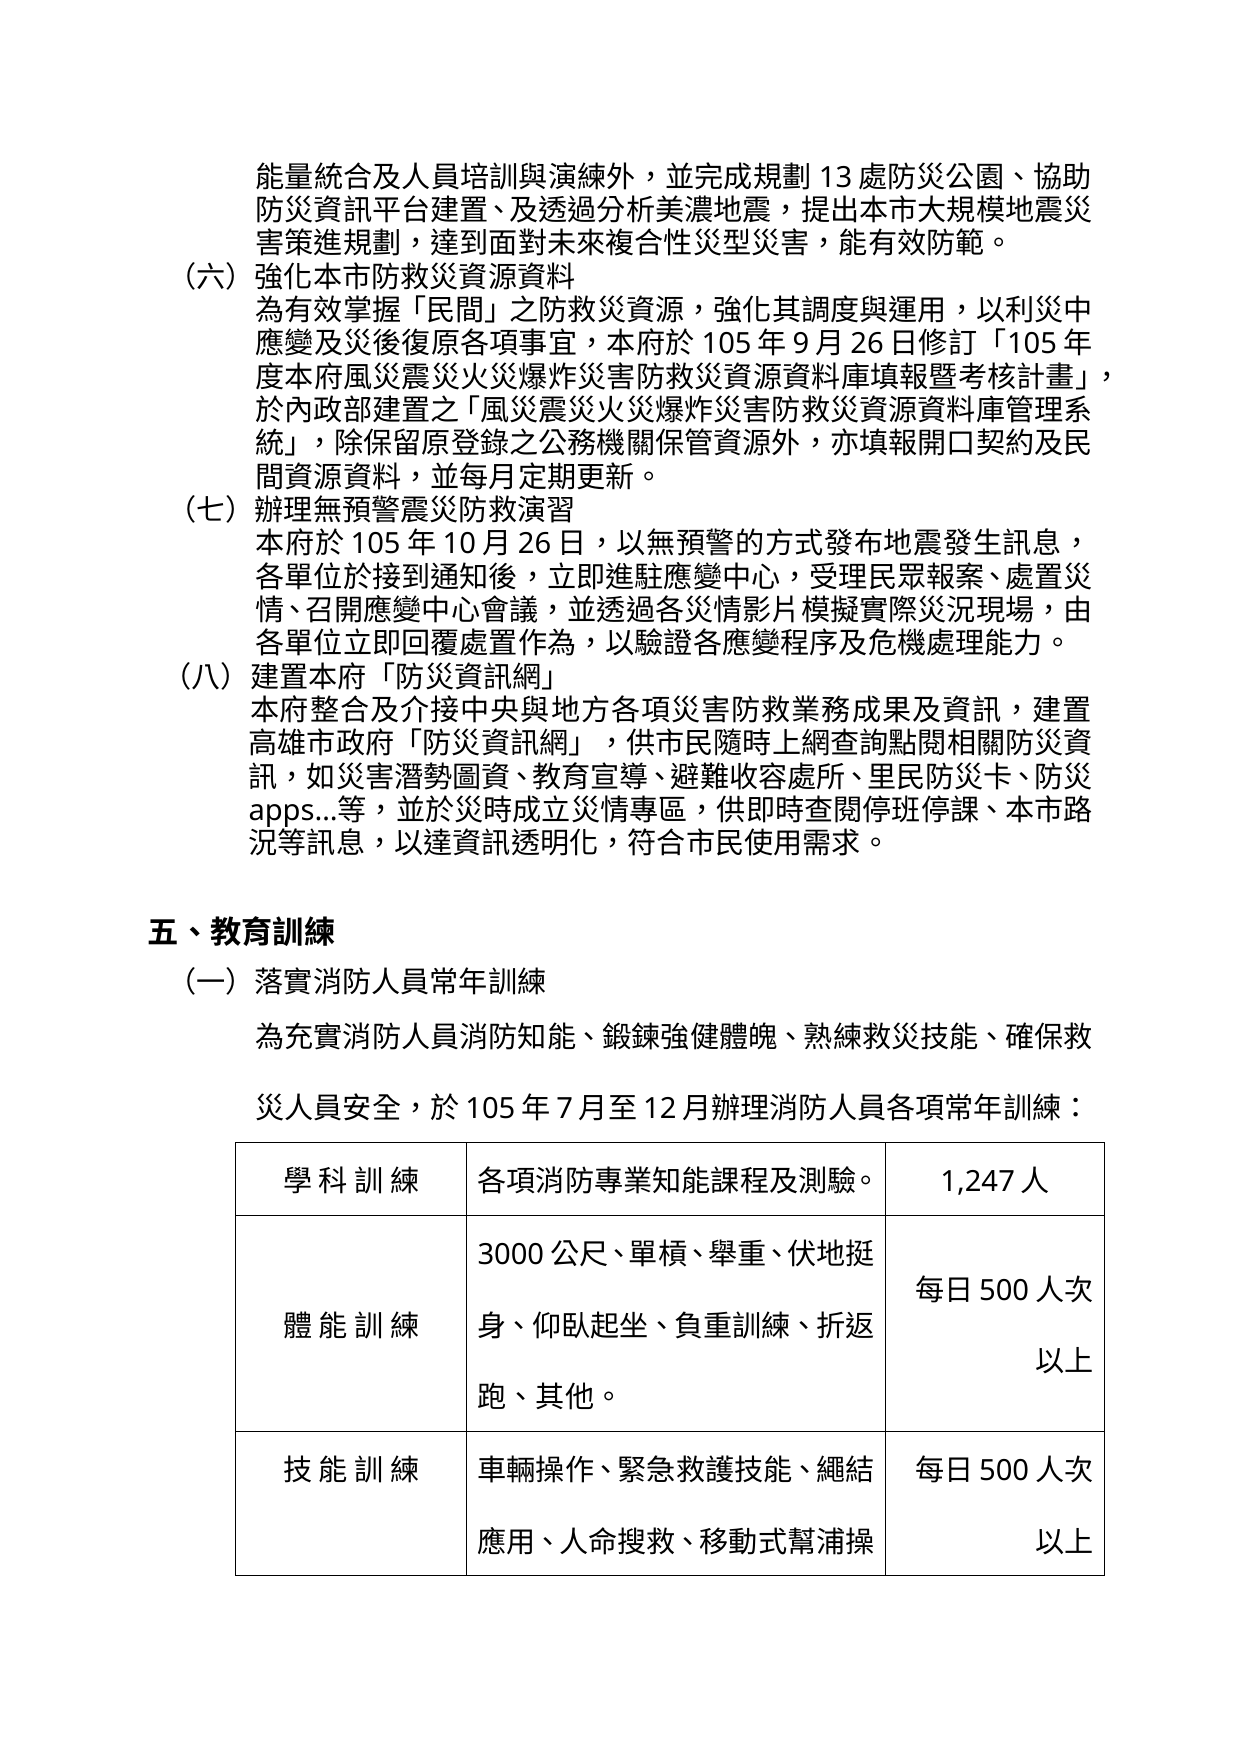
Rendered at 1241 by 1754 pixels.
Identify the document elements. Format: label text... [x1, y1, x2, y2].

table_cell 技 能 訓 練 [236, 1432, 466, 1575]
table_header 學 科 訓 練 [236, 1143, 466, 1215]
table_header 各項消防專業知能課程及測驗。 [467, 1143, 885, 1215]
table_cell 每日500人次以上 [886, 1432, 1104, 1575]
table_cell 每日500人次以上 [886, 1216, 1104, 1431]
text 為有效掌握「民間」之防救災資源，強化其調度與運用，以利災中應變及災後復原各項事宜，本府於105年9月26日修訂「105年度本府風災震災火災爆炸災害防救災資源資料庫填報暨考核計畫」，於內政部建置之「風災震災火災爆炸災害防救災資源資料庫管理系統」，除保留原登錄之公務機關保管資源外，亦填報開口契約及民間資源資料，並每月定期更新。 [255, 294, 1092, 494]
text 為充實消防人員消防知能、鍛鍊強健體魄、熟練救災技能、確保救災人員安全，於105年7月至12月辦理消防人員各項常年訓練： [255, 999, 1092, 1142]
table_header 1,247人 [886, 1143, 1104, 1215]
text 本府整合及介接中央與地方各項災害防救業務成果及資訊，建置高雄市政府「防災資訊網」，供市民隨時上網查詢點閱相關防災資訊，如災害潛勢圖資、教育宣導、避難收容處所、里民防災卡、防災apps…等，並於災時成立災情專區，供即時查閱停班停課、本市路況等訊息，以達資訊透明化，符合市民使用需求。 [248, 694, 1092, 860]
text （八）建置本府「防災資訊網」 [148, 660, 1092, 694]
table_cell 3000公尺、單槓、舉重、伏地挺身、仰臥起坐、負重訓練、折返跑、其他。 [467, 1216, 885, 1431]
table_cell 車輛操作、緊急救護技能、繩結應用、人命搜救、移動式幫浦操 [467, 1432, 885, 1575]
text （一）落實消防人員常年訓練 [148, 965, 1092, 999]
text 能量統合及人員培訓與演練外，並完成規劃13處防災公園、協助防災資訊平台建置、及透過分析美濃地震，提出本市大規模地震災害策進規劃，達到面對未來複合性災型災害，能有效防範。 [255, 160, 1092, 260]
text （六）強化本市防救災資源資料 [148, 260, 1092, 294]
text 五、教育訓練 [148, 894, 1092, 965]
text （七）辦理無預警震災防救演習 [148, 494, 1092, 527]
table_cell 體 能 訓 練 [236, 1216, 466, 1431]
text 本府於105年10月26日，以無預警的方式發布地震發生訊息，各單位於接到通知後，立即進駐應變中心，受理民眾報案、處置災情、召開應變中心會議，並透過各災情影片模擬實際災況現場，由各單位立即回覆處置作為，以驗證各應變程序及危機處理能力。 [255, 527, 1092, 660]
